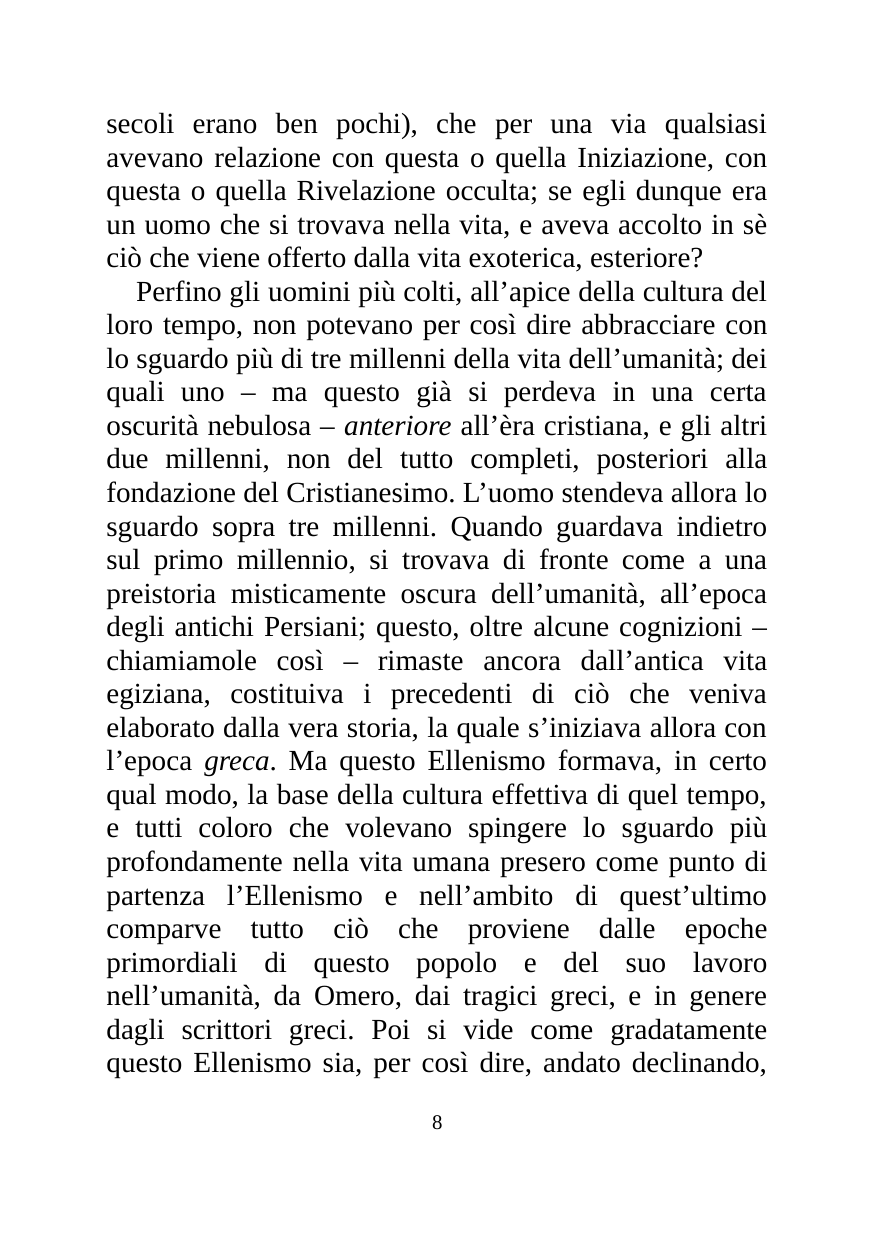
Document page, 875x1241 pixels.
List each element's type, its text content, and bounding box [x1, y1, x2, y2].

text secoli erano ben pochi), che per una via qualsiasi avevano relazione con questa o quella Iniziazione, con questa o quella Rivelazione occulta; se egli dunque era un uomo che si trovava nella vita, e aveva accolto in sè ciò che viene offerto dalla vita exoterica, esteriore? [106, 106, 768, 274]
text Perfino gli uomini più colti, all’apice della cultura del loro tempo, non potevano per così dire abbracciare con lo sguardo più di tre millenni della vita dell’umanità; dei quali uno – ma questo già si perdeva in una certa oscurità nebulosa – anteriore all’èra cristiana, e gli altri due millenni, non del tutto completi, posteriori alla fondazione del Cristianesimo. L’uomo stendeva allora lo sguardo sopra tre millenni. Quando guardava indietro sul primo millennio, si trovava di fronte come a una preistoria misticamente oscura dell’umanità, all’epoca degli antichi Persiani; questo, oltre alcune cognizioni – chiamiamole così – rimaste ancora dall’antica vita egiziana, costituiva i precedenti di ciò che veniva elaborato dalla vera storia, la quale s’iniziava allora con l’epoca greca. Ma questo Ellenismo formava, in certo qual modo, la base della cultura effettiva di quel tempo, e tutti coloro che volevano spingere lo sguardo più profondamente nella vita umana presero come punto di partenza l’Ellenismo e nell’ambito di quest’ultimo comparve tutto ciò che proviene dalle epoche primordiali di questo popolo e del suo lavoro nell’umanità, da Omero, dai tragici greci, e in genere dagli scrittori greci. Poi si vide come gradatamente questo Ellenismo sia, per così dire, andato declinando, [106, 274, 768, 1079]
